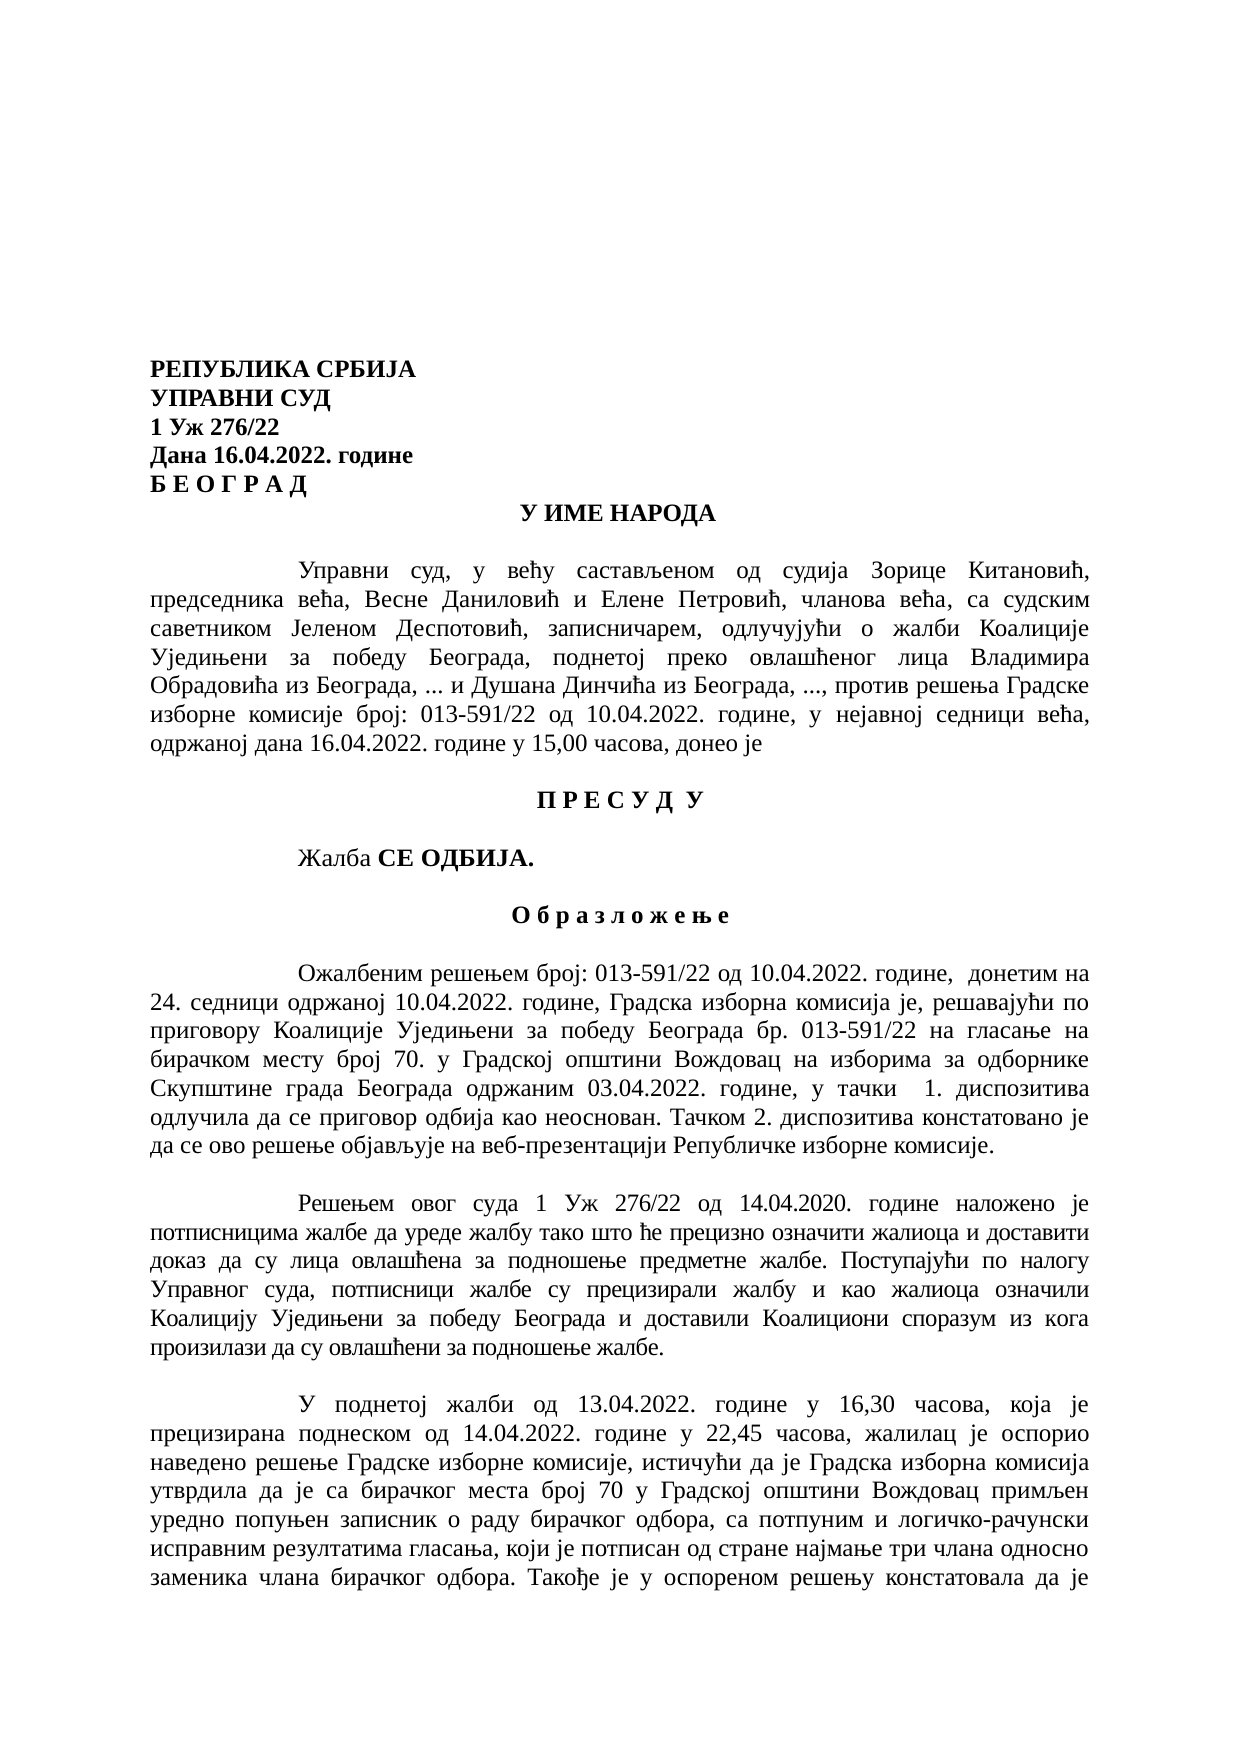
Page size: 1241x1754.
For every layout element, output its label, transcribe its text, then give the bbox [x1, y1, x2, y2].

text Управни суд, у већу састављеном од судија Зорице Китановић, председника већа, Весне Даниловић и Елене Петровић, чланова већа, са судским саветником Јеленом Деспотовић, записничарем, одлучујући о жалби Коалиције Уједињени за победу Београда, поднетој преко овлашћеног лица Владимира Обрадовића из Београда, ... и Душана Динчића из Београда, ..., против решења Градске изборне комисије број: 013-591/22 од 10.04.2022. године, у нејавној седници већа, одржаној дана 16.04.2022. године у 15,00 часова, донео је [150, 555, 1090, 757]
text Решењем овог суда 1 Уж 276/22 од 14.04.2020. године наложено је потписницима жалбе да уреде жалбу тако што ће прецизно означити жалиоца и доставити доказ да су лица овлашћена за подношење предметне жалбе. Поступајући по налогу Управног суда, потписници жалбе су прецизирали жалбу и као жалиоца означили Коалицију Уједињени за победу Београда и доставили Коалициони споразум из кога произилази да су овлашћени за подношење жалбе. [150, 1188, 1090, 1360]
text 1 Уж 276/22 [150, 412, 1090, 440]
text Жалба СЕ ОДБИЈА. [150, 843, 1090, 872]
text У поднетој жалби од 13.04.2022. године у 16,30 часова, која је прецизирана поднеском од 14.04.2022. године у 22,45 часова, жалилац је оспорио наведено решење Градске изборне комисије, истичући да је Градска изборна комисија утврдила да је са бирачког места број 70 у Градској општини Вождовац примљен уредно попуњен записник о раду бирачког одбора, са потпуним и логичко-рачунски исправним резултатима гласања, који је потписан од стране најмање три члана односно заменика члана бирачког одбора. Такође је у оспореном решењу констатовала да је [150, 1389, 1090, 1590]
text О б р а з л о ж е њ е [150, 900, 1090, 929]
text П Р Е С У Д У [150, 785, 1090, 814]
text У ИМЕ НАРОДА [150, 498, 1090, 527]
text РЕПУБЛИКА СРБИЈА [150, 148, 1090, 383]
text Дана 16.04.2022. године [150, 440, 1090, 469]
text УПРАВНИ СУД [150, 383, 1090, 412]
text Б Е О Г Р А Д [150, 469, 1090, 498]
text Ожалбеним решењем број: 013-591/22 од 10.04.2022. године, донетим на 24. седници одржаној 10.04.2022. године, Градска изборна комисија је, решавајући по приговору Коалиције Уједињени за победу Београда бр. 013-591/22 на гласање на бирачком месту број 70. у Градској општини Вождовац на изборима за одборнике Скупштине града Београда одржаним 03.04.2022. године, у тачки 1. диспозитивa одлучила да се приговор одбија као неоснован. Тачком 2. диспозитивa констатовано је да се ово решење објављује на веб-презентацији Републичке изборне комисије. [150, 958, 1090, 1159]
